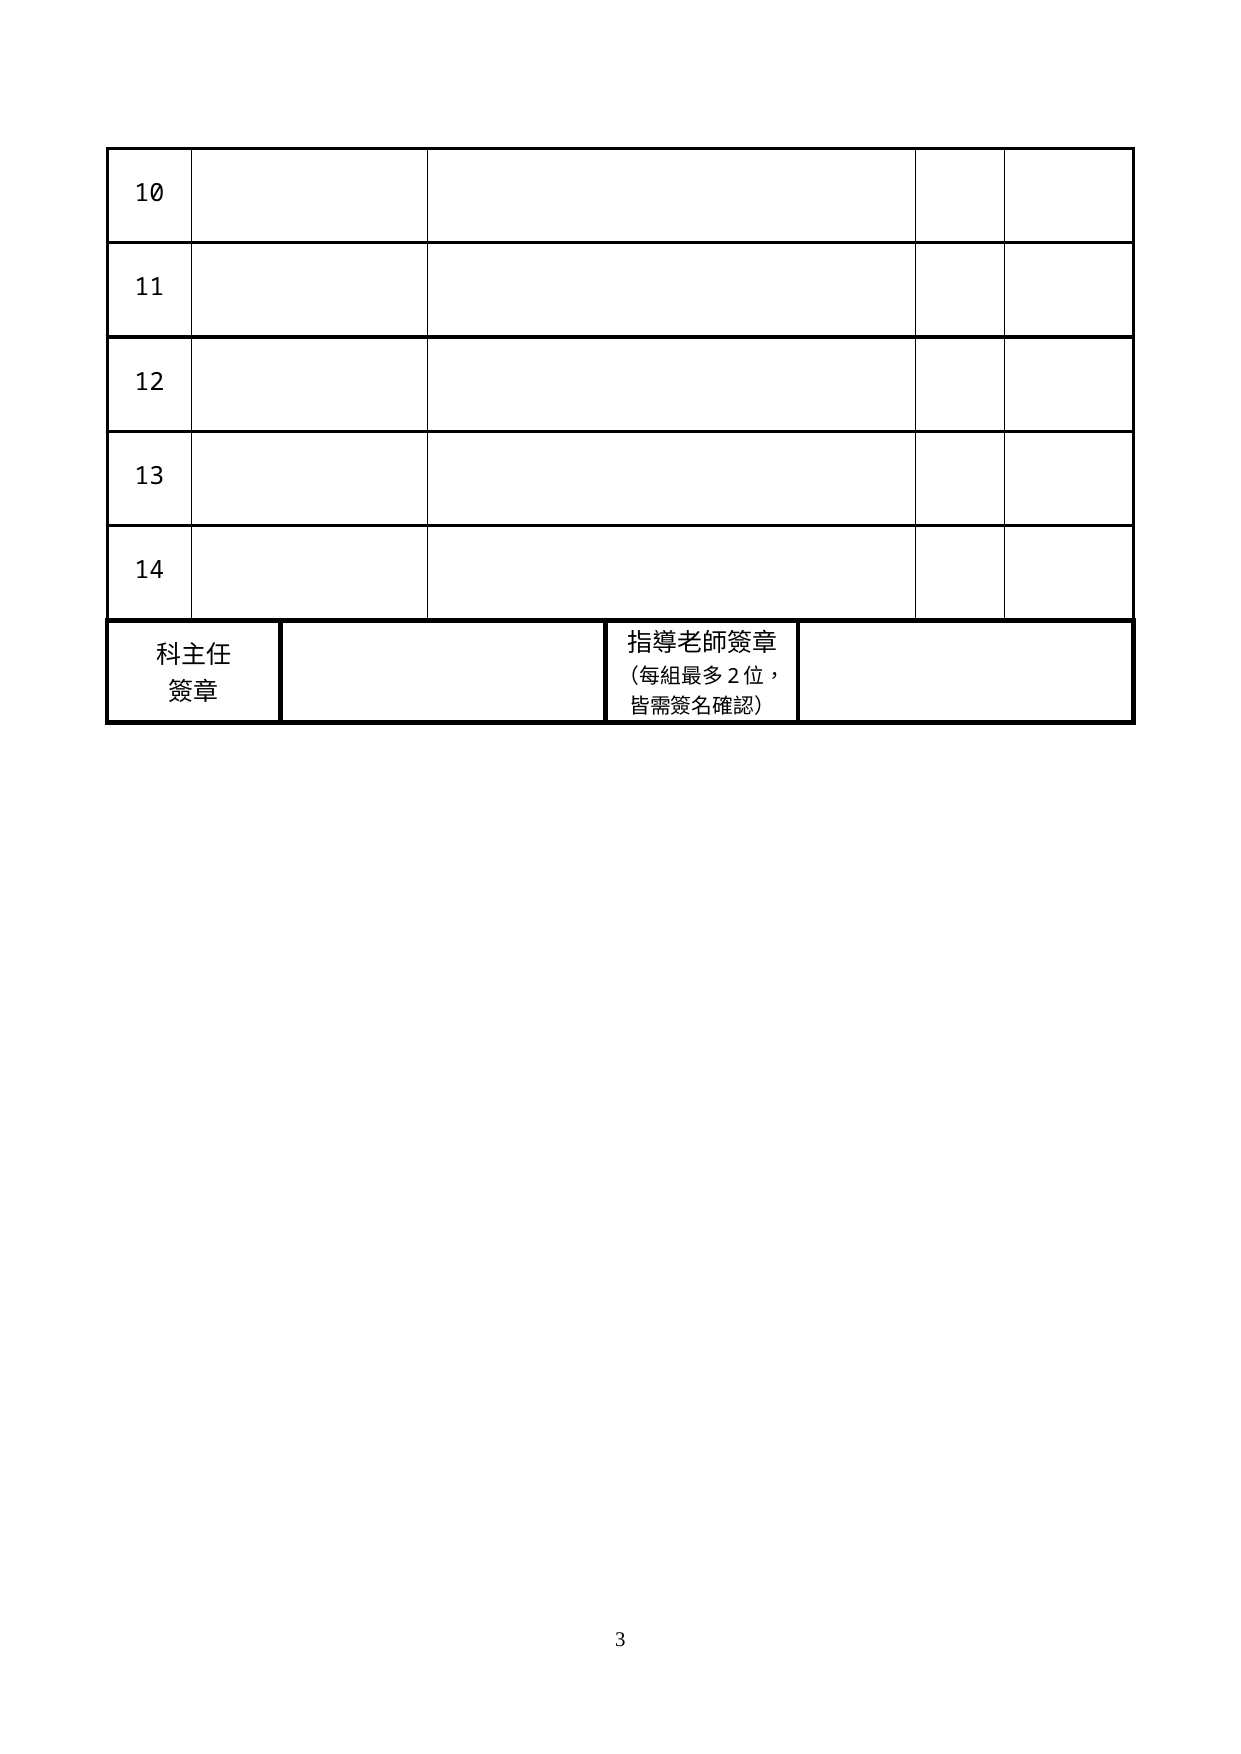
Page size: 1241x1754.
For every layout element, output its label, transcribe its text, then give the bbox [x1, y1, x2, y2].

table_cell [192, 150, 427, 241]
table_cell [283, 623, 603, 720]
table_cell [192, 244, 427, 335]
table_cell [800, 623, 1131, 720]
table_cell [192, 339, 427, 430]
table_cell [916, 150, 1004, 241]
table_cell [428, 527, 915, 618]
table_cell [916, 433, 1004, 524]
table_cell [916, 244, 1004, 335]
table_cell [428, 339, 915, 430]
table_cell 13 [109, 433, 191, 524]
table_cell [916, 527, 1004, 618]
table_cell [1005, 433, 1132, 524]
table_cell [107, 725, 1133, 774]
table_cell [1005, 244, 1132, 335]
table_cell 12 [109, 339, 191, 430]
table_cell [916, 339, 1004, 430]
table_cell [1005, 339, 1132, 430]
table_cell 10 [109, 150, 191, 241]
table_cell 14 [109, 527, 191, 618]
table_cell 科主任 簽章 [109, 623, 278, 720]
table_cell [192, 527, 427, 618]
table_cell [428, 150, 915, 241]
table_cell 11 [109, 244, 191, 335]
table_cell [428, 433, 915, 524]
table_cell [1005, 527, 1132, 618]
table_cell [1005, 150, 1132, 241]
table_cell [428, 244, 915, 335]
table_cell 指導老師簽章 （每組最多2位，皆需簽名確認） [608, 623, 796, 720]
table_cell [192, 433, 427, 524]
